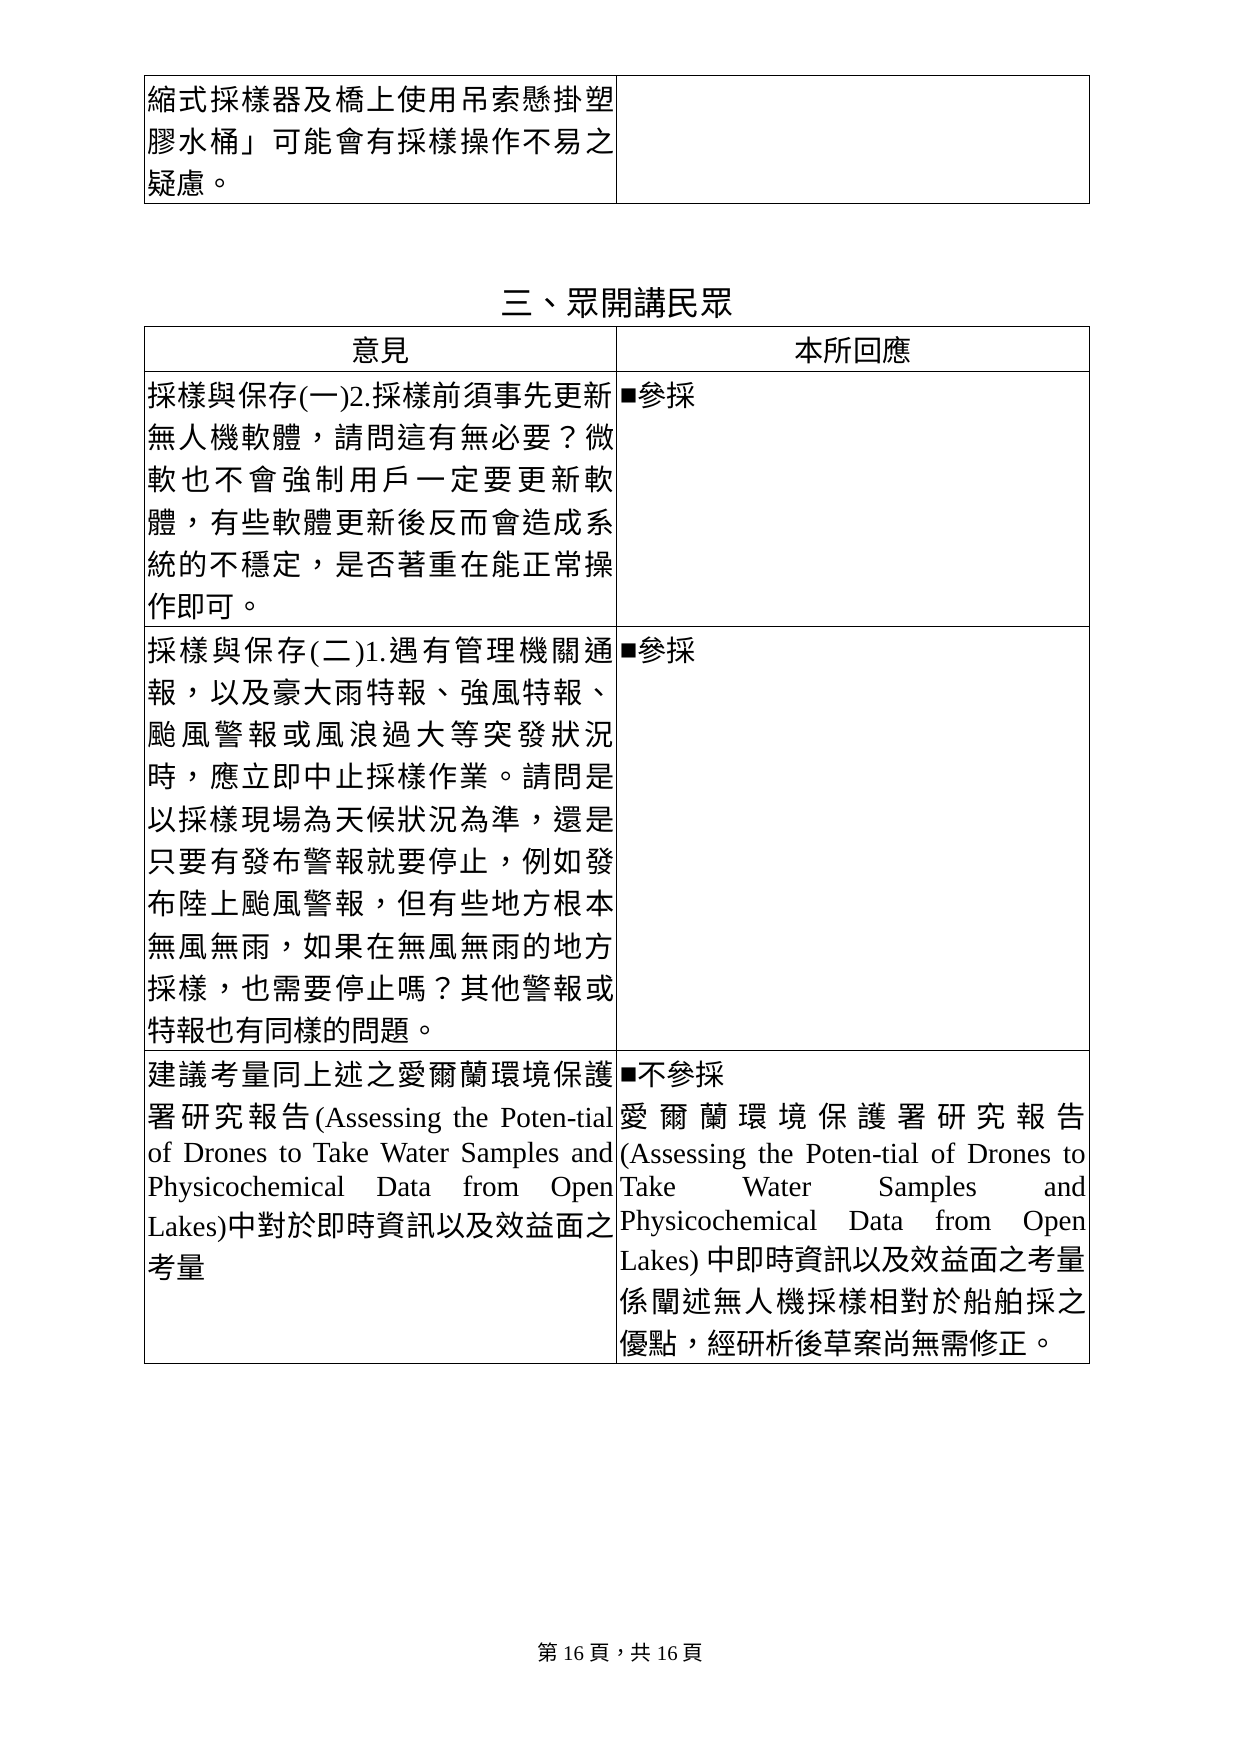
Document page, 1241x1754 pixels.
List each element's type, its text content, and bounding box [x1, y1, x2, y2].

table_cell ■不參採 愛爾蘭環境保護署研究報告(Assessing the Poten-tial of Drones to Take Water Samples and Physicochemical Data from Open Lakes) 中即時資訊以及效益面之考量係闡述無人機採樣相對於船舶採之優點，經研析後草案尚無需修正。 [617, 1051, 1089, 1363]
table_cell ■參採 [617, 627, 1089, 1050]
table_cell 建議考量同上述之愛爾蘭環境保護署研究報告(Assessing the Poten-tial of Drones to Take Water Samples and Physicochemical Data from Open Lakes)中對於即時資訊以及效益面之考量 [145, 1051, 616, 1363]
table_cell 採樣與保存(一)2.採樣前須事先更新無人機軟體，請問這有無必要？微軟也不會強制用戶一定要更新軟體，有些軟體更新後反而會造成系統的不穩定，是否著重在能正常操作即可。 [145, 372, 616, 626]
table_cell [617, 76, 1089, 203]
table_cell ■參採 [617, 372, 1089, 626]
table_header 三、眾開講民眾 [144, 281, 1089, 326]
table_cell [144, 1364, 617, 1406]
table_cell 採樣與保存(二)1.遇有管理機關通報，以及豪大雨特報、強風特報、颱風警報或風浪過大等突發狀況時，應立即中止採樣作業。請問是以採樣現場為天候狀況為準，還是只要有發布警報就要停止，例如發布陸上颱風警報，但有些地方根本無風無雨，如果在無風無雨的地方採樣，也需要停止嗎？其他警報或特報也有同樣的問題。 [145, 627, 616, 1050]
table_cell [617, 1364, 1089, 1406]
table_cell 縮式採樣器及橋上使用吊索懸掛塑膠水桶」可能會有採樣操作不易之疑慮。 [145, 76, 616, 203]
table_cell 本所回應 [617, 327, 1089, 371]
table_cell 意見 [145, 327, 616, 371]
